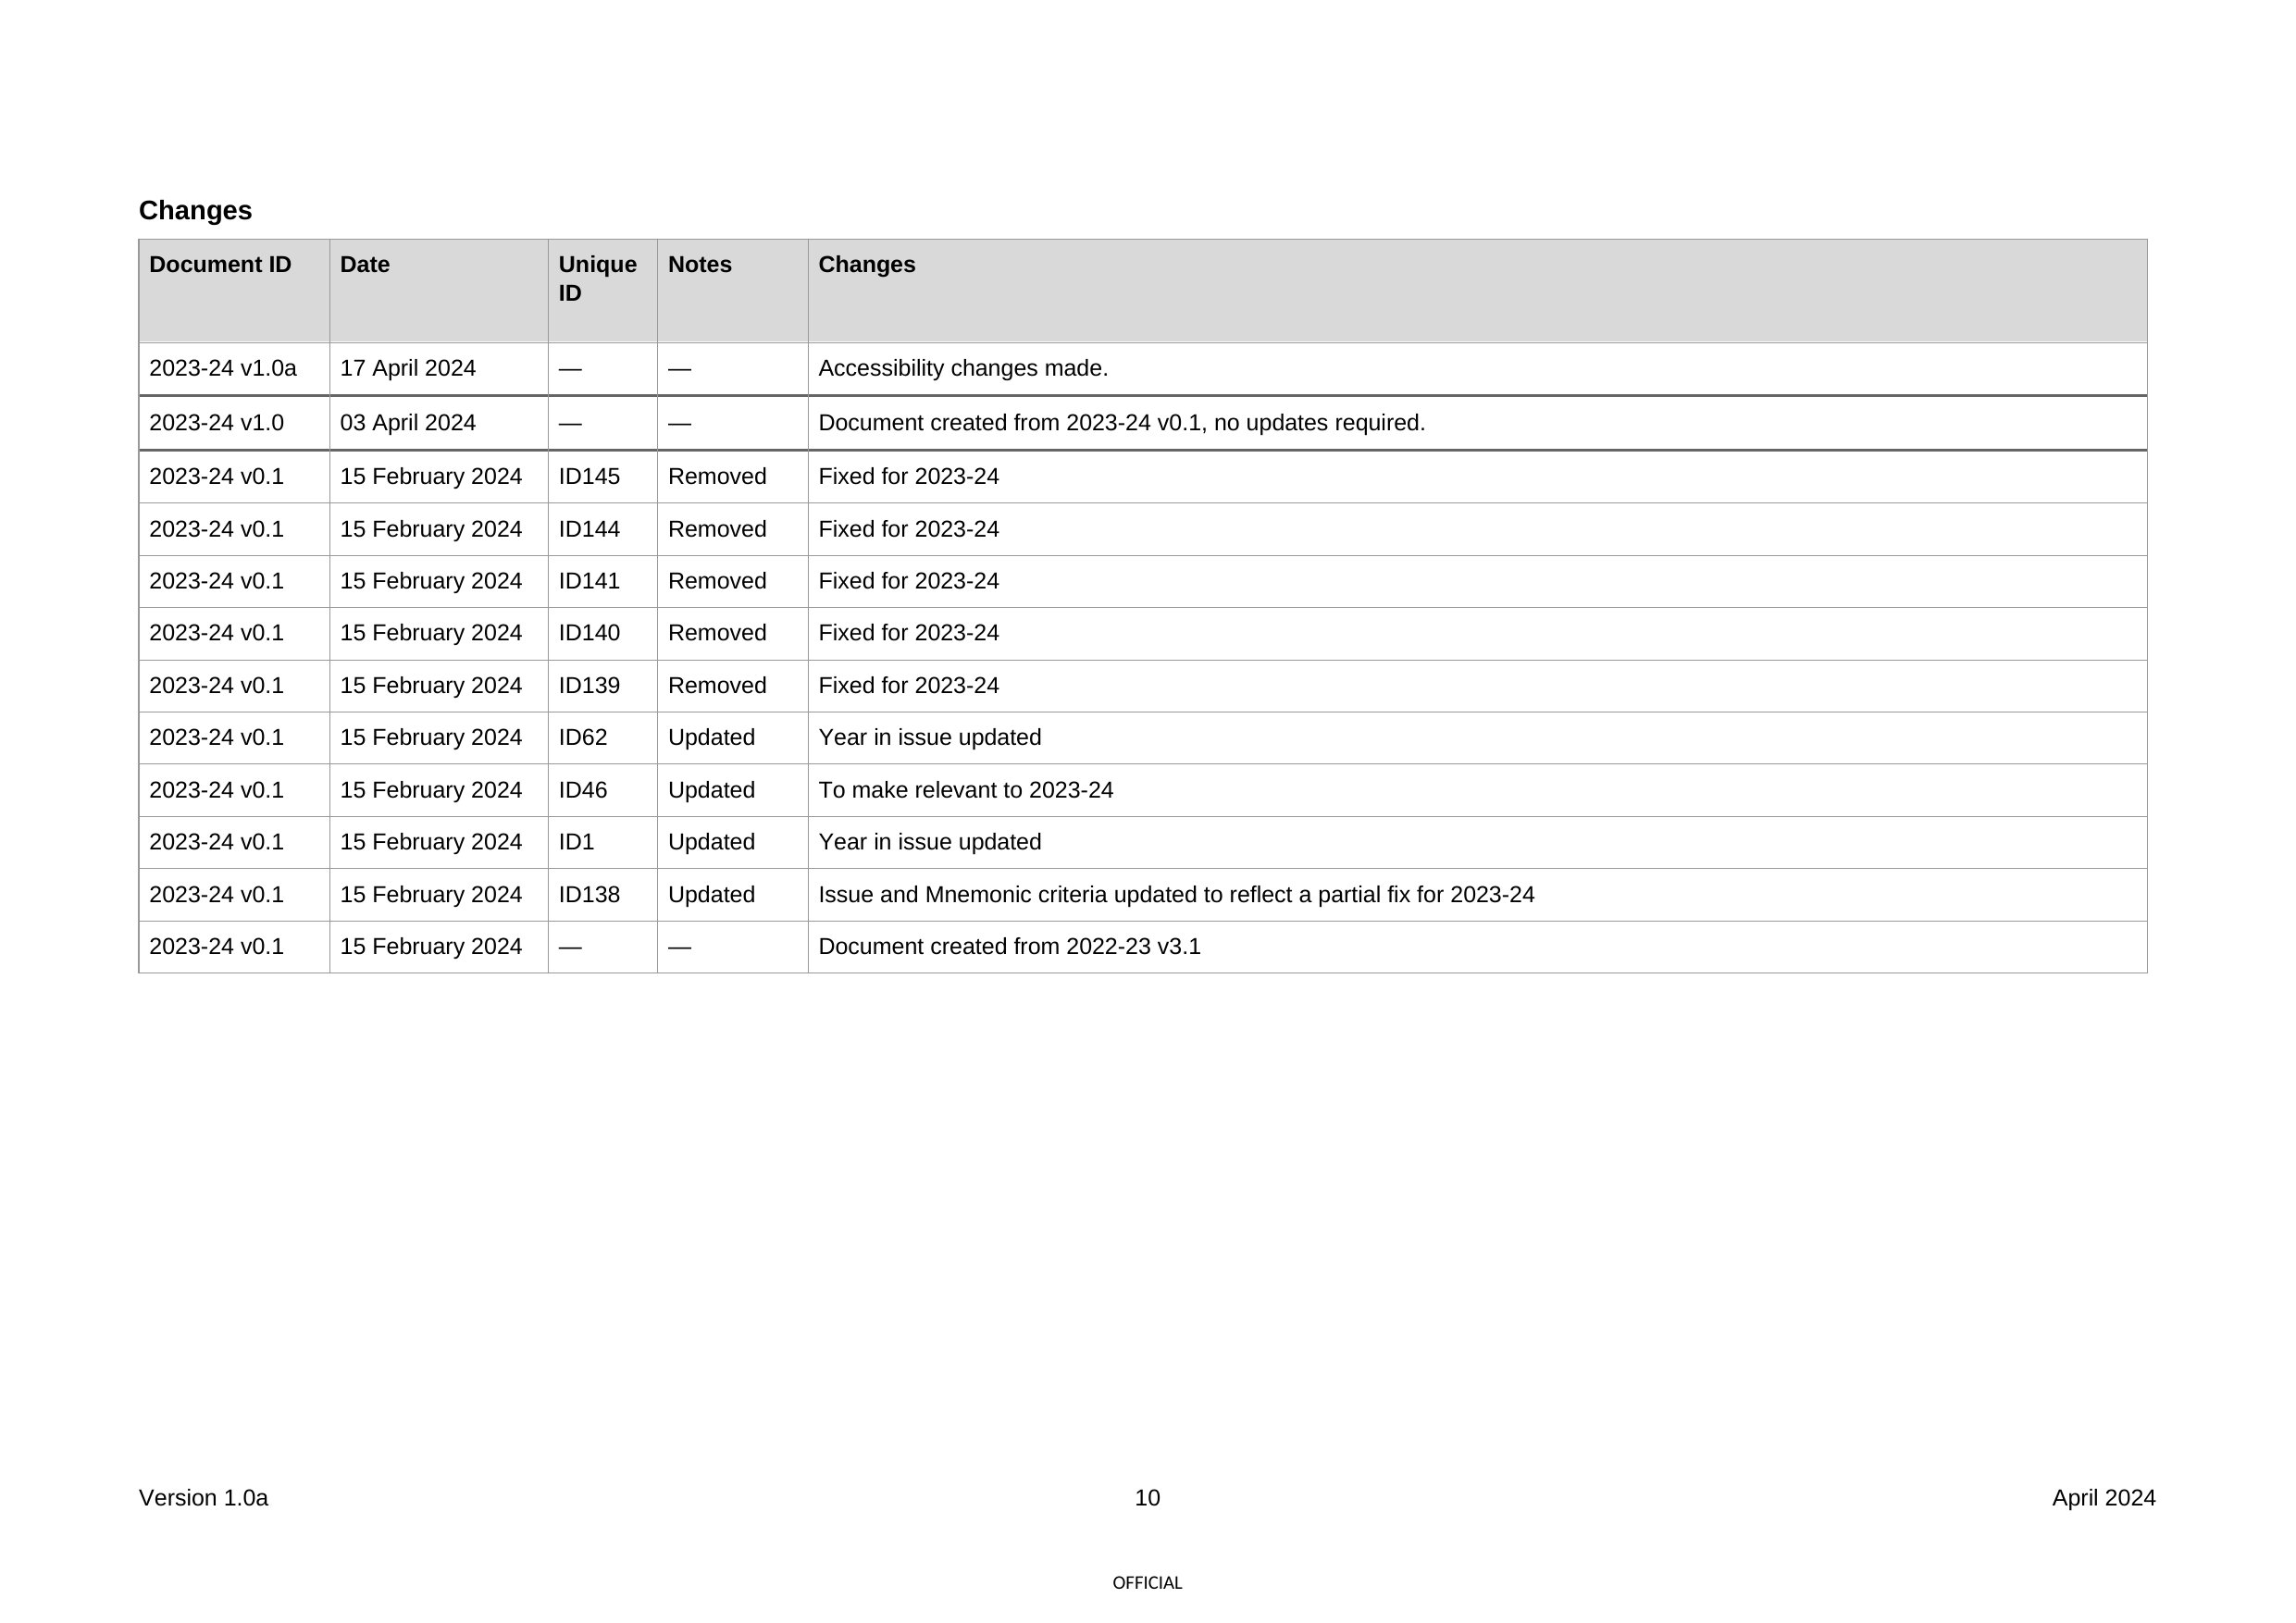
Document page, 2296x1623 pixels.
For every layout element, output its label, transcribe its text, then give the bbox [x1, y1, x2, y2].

table_cell 2023-24 v0.1 [140, 817, 329, 868]
table_cell Updated [658, 869, 808, 921]
table_cell Fixed for 2023-24 [809, 452, 2147, 502]
table_header Changes [809, 240, 2147, 341]
table_cell Removed [658, 452, 808, 502]
table_cell 2023-24 v1.0a [140, 343, 329, 394]
table_cell Year in issue updated [809, 712, 2147, 763]
table_cell 15 February 2024 [330, 817, 548, 868]
table_cell 15 February 2024 [330, 503, 548, 554]
table_cell 2023-24 v0.1 [140, 922, 329, 973]
table_cell 2023-24 v0.1 [140, 608, 329, 659]
table_cell 2023-24 v0.1 [140, 661, 329, 712]
table_cell — [658, 922, 808, 973]
table_header Date [330, 240, 548, 341]
table_cell Updated [658, 817, 808, 868]
table_cell 17 April 2024 [330, 343, 548, 394]
table_cell Fixed for 2023-24 [809, 556, 2147, 607]
table_cell — [549, 922, 657, 973]
table_cell 15 February 2024 [330, 764, 548, 816]
table_cell 2023-24 v0.1 [140, 764, 329, 816]
table_cell ID46 [549, 764, 657, 816]
table_header Unique ID [549, 240, 657, 341]
table_cell 15 February 2024 [330, 556, 548, 607]
subtitle Changes [139, 193, 2156, 225]
table_cell To make relevant to 2023-24 [809, 764, 2147, 816]
table_cell 15 February 2024 [330, 452, 548, 502]
table_cell Document created from 2022-23 v3.1 [809, 922, 2147, 973]
table_cell ID141 [549, 556, 657, 607]
table_cell 2023-24 v0.1 [140, 503, 329, 554]
table_cell Fixed for 2023-24 [809, 661, 2147, 712]
table_cell 15 February 2024 [330, 661, 548, 712]
table_cell — [658, 343, 808, 394]
table_cell ID138 [549, 869, 657, 921]
table_cell 2023-24 v0.1 [140, 712, 329, 763]
table_cell Accessibility changes made. [809, 343, 2147, 394]
table_cell 15 February 2024 [330, 608, 548, 659]
table_cell 2023-24 v0.1 [140, 452, 329, 502]
table_cell ID62 [549, 712, 657, 763]
table_cell ID144 [549, 503, 657, 554]
table_cell ID139 [549, 661, 657, 712]
table_cell 15 February 2024 [330, 869, 548, 921]
table_cell Year in issue updated [809, 817, 2147, 868]
table_cell — [549, 343, 657, 394]
table_cell Removed [658, 661, 808, 712]
table_cell Document created from 2023-24 v0.1, no updates required. [809, 397, 2147, 448]
table_cell Fixed for 2023-24 [809, 503, 2147, 554]
table_cell Issue and Mnemonic criteria updated to reflect a partial fix for 2023-24 [809, 869, 2147, 921]
table_cell Removed [658, 608, 808, 659]
table_header Notes [658, 240, 808, 341]
table_cell 2023-24 v0.1 [140, 556, 329, 607]
table_cell 03 April 2024 [330, 397, 548, 448]
table_cell — [549, 397, 657, 448]
table_header Document ID [140, 240, 329, 341]
table_cell Updated [658, 712, 808, 763]
table_cell 15 February 2024 [330, 712, 548, 763]
table_cell Removed [658, 503, 808, 554]
table_cell Removed [658, 556, 808, 607]
table_cell Fixed for 2023-24 [809, 608, 2147, 659]
table_cell — [658, 397, 808, 448]
table_cell 15 February 2024 [330, 922, 548, 973]
table_cell Updated [658, 764, 808, 816]
table_cell 2023-24 v1.0 [140, 397, 329, 448]
table_cell ID140 [549, 608, 657, 659]
table_cell ID1 [549, 817, 657, 868]
table_cell 2023-24 v0.1 [140, 869, 329, 921]
table_cell ID145 [549, 452, 657, 502]
